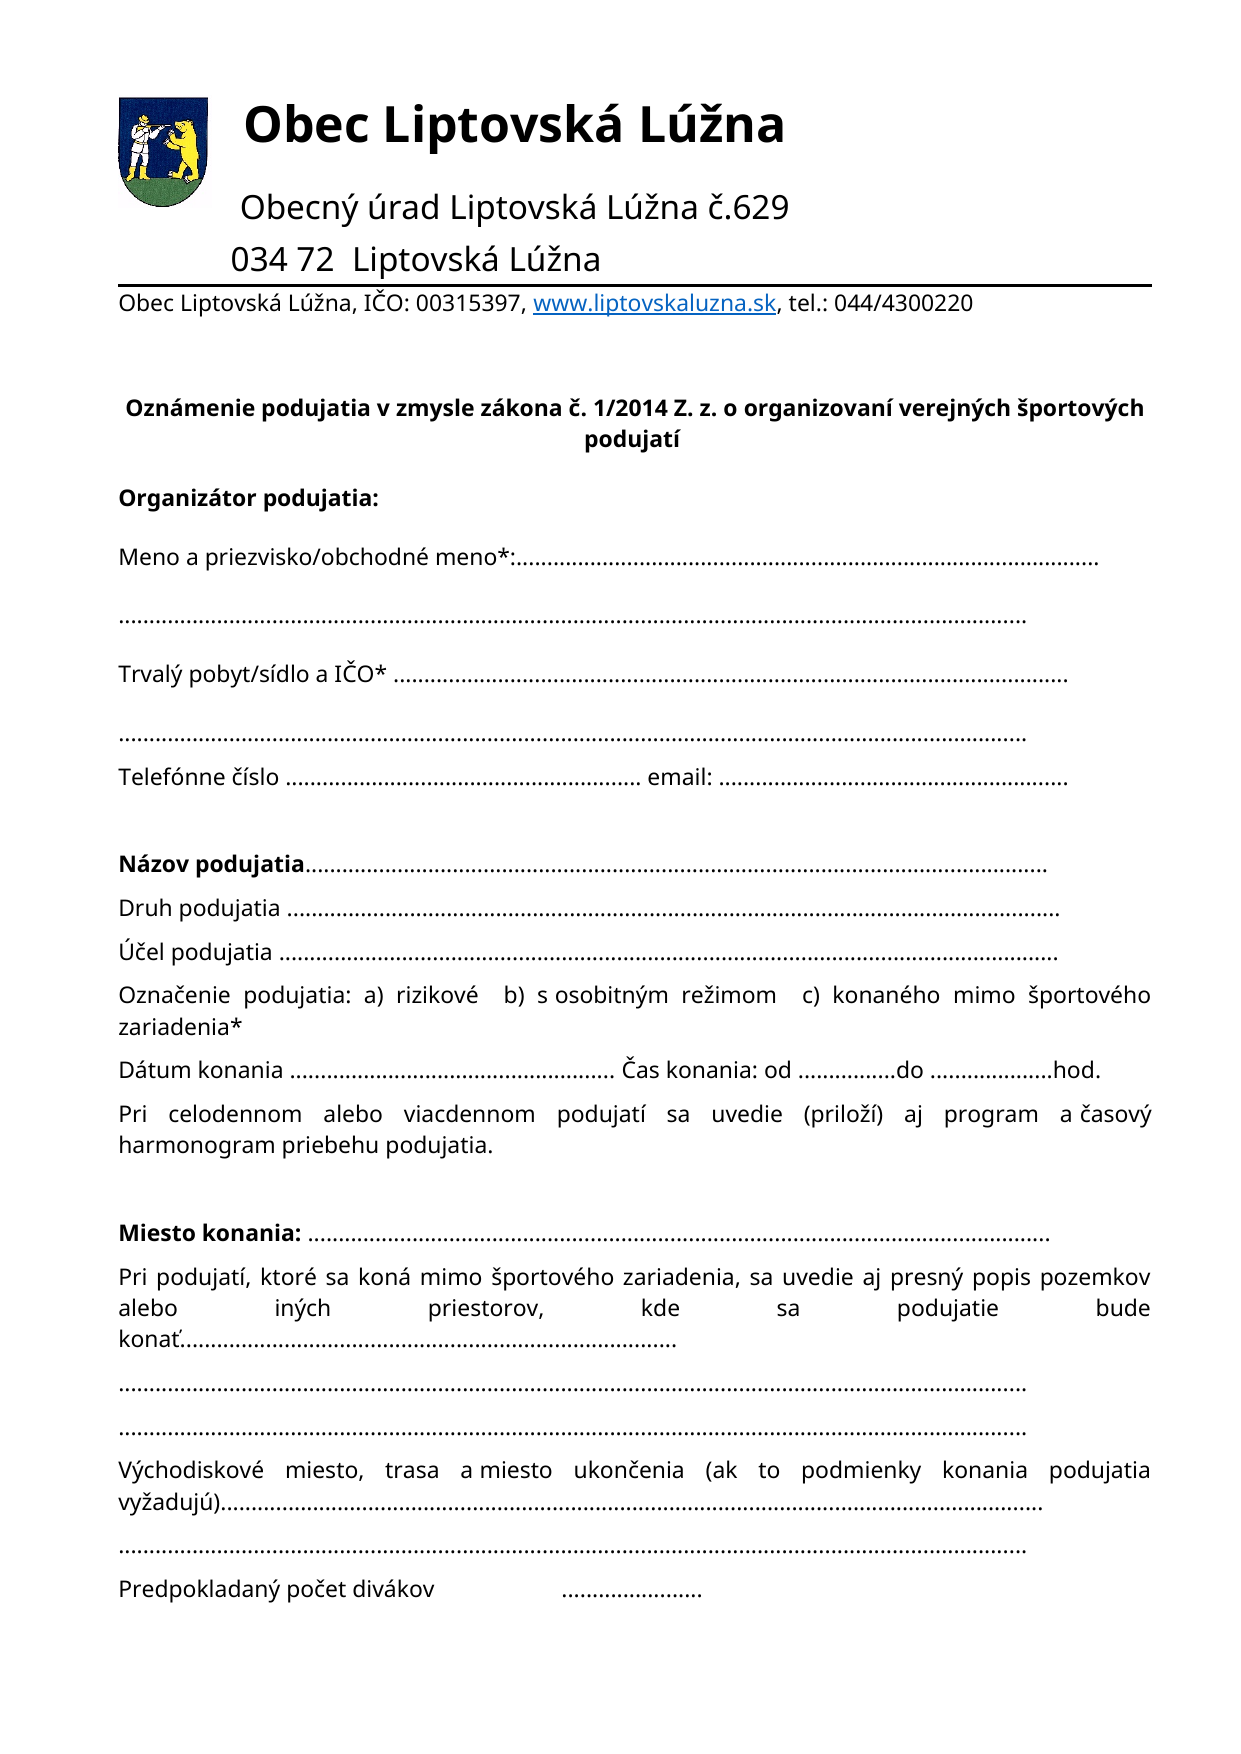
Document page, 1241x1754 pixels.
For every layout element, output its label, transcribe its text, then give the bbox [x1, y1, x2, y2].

text Pri celodennom alebo viacdennom podujatí sa uvedie (priloží) aj program a časový harmonogram priebehu podujatia. [118, 1098, 1152, 1161]
text Obecný úrad Liptovská Lúžna č.629 [118, 157, 1152, 236]
text Dátum konania ..................................................... Čas konania: od ................do ....................hod. [118, 1054, 1152, 1086]
text Organizátor podujatia: [118, 482, 1152, 513]
text Druh podujatia .............................................................................................................................. [118, 892, 1152, 923]
text .................................................................................................................................................... [118, 1367, 1152, 1398]
text Trvalý pobyt/sídlo a IČO* .............................................................................................................. [118, 658, 1152, 689]
text Oznámenie podujatia v zmysle zákona č. 1/2014 Z. z. o organizovaní verejných športových podujatí [118, 392, 1152, 454]
text Predpokladaný počet divákov ....................... [118, 1573, 1152, 1604]
text Obec Liptovská Lúžna, IČO: 00315397, www.liptovskaluzna.sk, tel.: 044/4300220 [118, 287, 1152, 318]
text Východiskové miesto, trasa a miesto ukončenia (ak to podmienky konania podujatia vyžadujú)...................................................................................................................................... [118, 1454, 1152, 1517]
text Telefónne číslo .......................................................... email: ......................................................... [118, 761, 1152, 792]
text Obec Liptovská Lúžna [118, 89, 1152, 157]
text .................................................................................................................................................... [118, 1411, 1152, 1442]
text 034 72 Liptovská Lúžna [118, 236, 1152, 284]
text Meno a priezvisko/obchodné meno*:............................................................................................... [118, 541, 1152, 572]
text .................................................................................................................................................... [118, 1529, 1152, 1561]
text .................................................................................................................................................... [118, 717, 1152, 748]
text Názov podujatia......................................................................................................................... [118, 848, 1152, 879]
text .................................................................................................................................................... [118, 599, 1152, 631]
text Účel podujatia ............................................................................................................................... [118, 936, 1152, 967]
text Označenie podujatia: a) rizikové b) s osobitným režimom c) konaného mimo športového zariadenia* [118, 979, 1152, 1042]
text Pri podujatí, ktoré sa koná mimo športového zariadenia, sa uvedie aj presný popis pozemkov alebo iných priestorov, kde sa podujatie bude konať................................................................................. [118, 1261, 1152, 1354]
text Miesto konania: ......................................................................................................................... [118, 1217, 1152, 1248]
